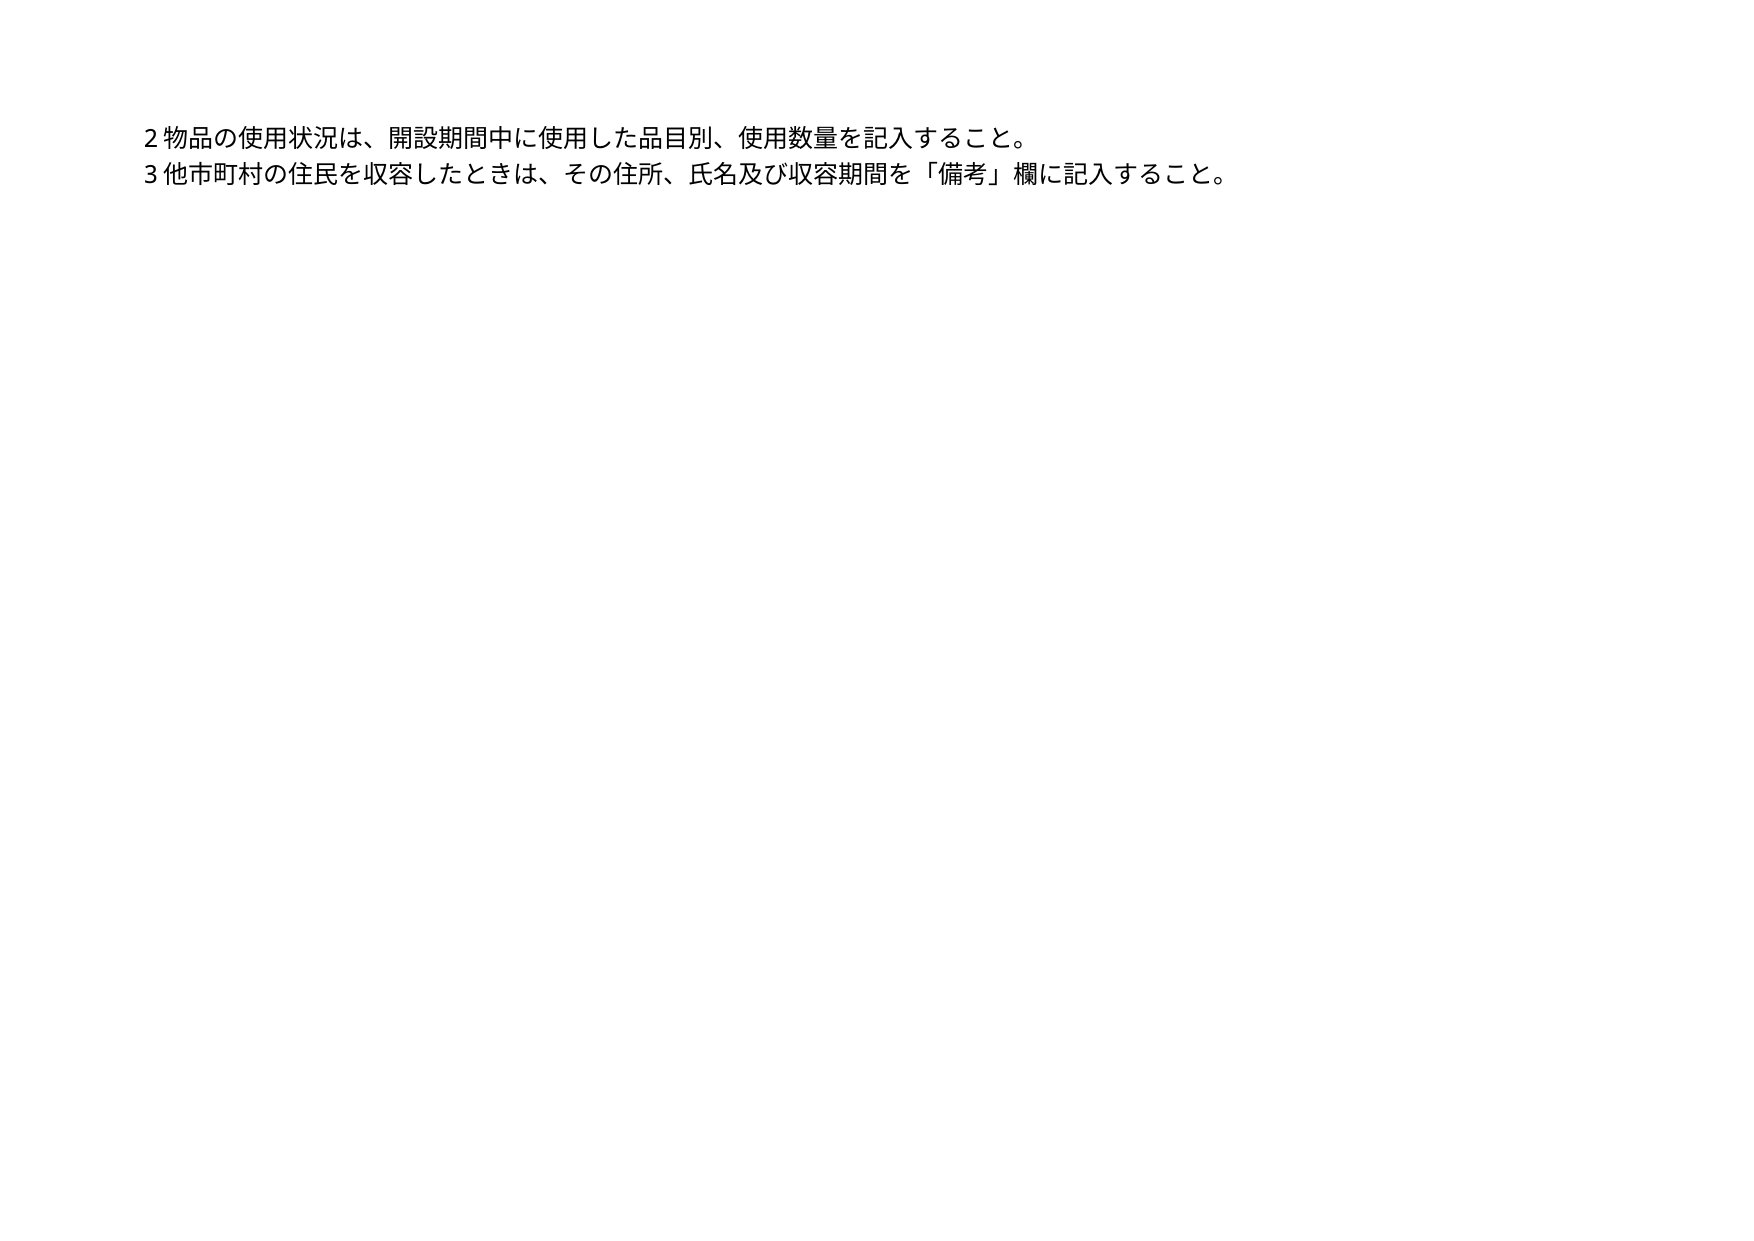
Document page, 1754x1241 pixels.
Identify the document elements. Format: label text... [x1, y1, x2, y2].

text 2物品の使用状況は、開設期間中に使用した品目別、使用数量を記入すること。 [118, 118, 1636, 154]
text 3他市町村の住民を収容したときは、その住所、氏名及び収容期間を「備考」欄に記入すること。 [118, 154, 1636, 191]
